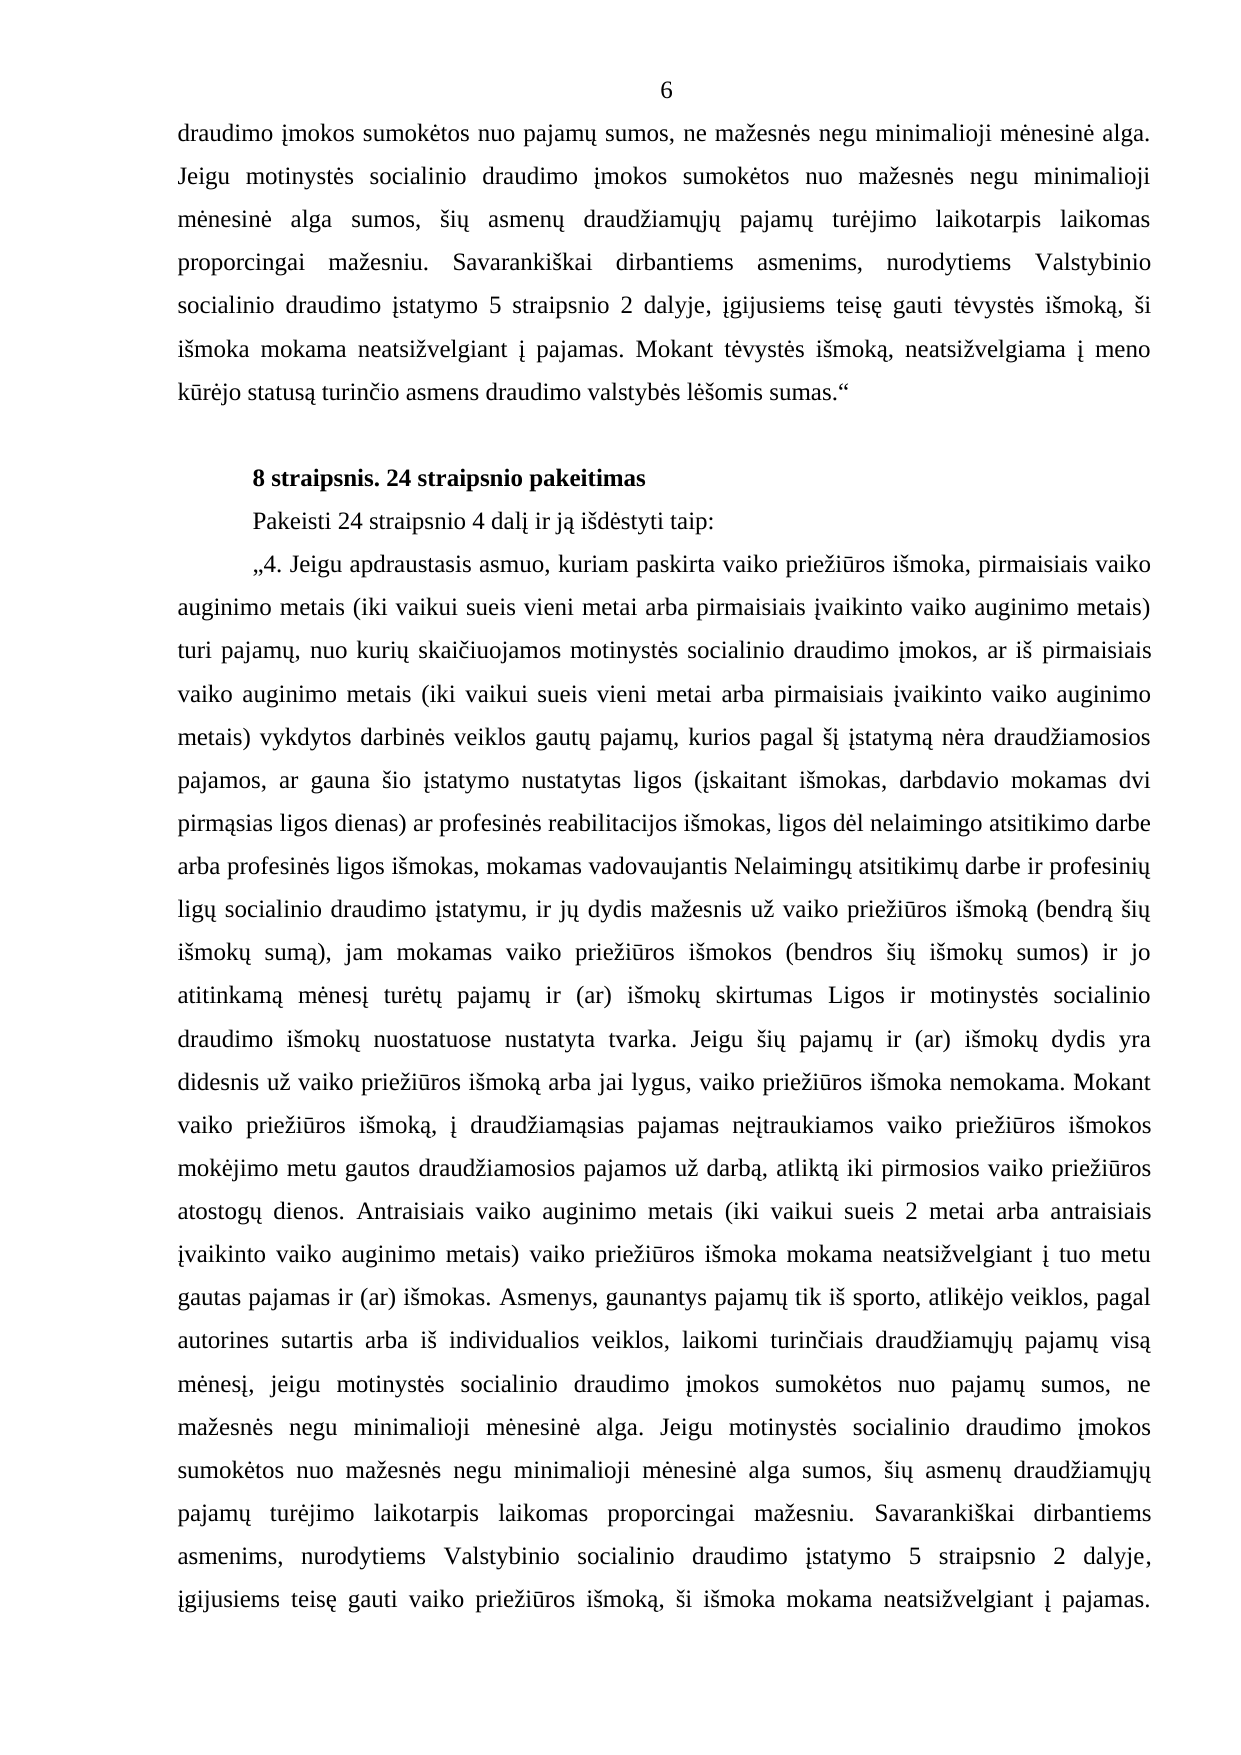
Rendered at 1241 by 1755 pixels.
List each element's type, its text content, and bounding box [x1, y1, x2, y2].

text 8 straipsnis. 24 straipsnio pakeitimas [177, 463, 1152, 492]
text Pakeisti 24 straipsnio 4 dalį ir ją išdėstyti taip: [177, 506, 1152, 535]
text draudimo įmokos sumokėtos nuo pajamų sumos, ne mažesnės negu minimalioji mėnesinė alga. Jeigu motinystės socialinio draudimo įmokos sumokėtos nuo mažesnės negu minimalioji mėnesinė alga sumos, šių asmenų draudžiamųjų pajamų turėjimo laikotarpis laikomas proporcingai mažesniu. Savarankiškai dirbantiems asmenims, nurodytiems Valstybinio socialinio draudimo įstatymo 5 straipsnio 2 dalyje, įgijusiems teisę gauti tėvystės išmoką, ši išmoka mokama neatsižvelgiant į pajamas. Mokant tėvystės išmoką, neatsižvelgiama į meno kūrėjo statusą turinčio asmens draudimo valstybės lėšomis sumas.“ [177, 118, 1152, 406]
text „4. Jeigu apdraustasis asmuo, kuriam paskirta vaiko priežiūros išmoka, pirmaisiais vaiko auginimo metais (iki vaikui sueis vieni metai arba pirmaisiais įvaikinto vaiko auginimo metais) turi pajamų, nuo kurių skaičiuojamos motinystės socialinio draudimo įmokos, ar iš pirmaisiais vaiko auginimo metais (iki vaikui sueis vieni metai arba pirmaisiais įvaikinto vaiko auginimo metais) vykdytos darbinės veiklos gautų pajamų, kurios pagal šį įstatymą nėra draudžiamosios pajamos, ar gauna šio įstatymo nustatytas ligos (įskaitant išmokas, darbdavio mokamas dvi pirmąsias ligos dienas) ar profesinės reabilitacijos išmokas, ligos dėl nelaimingo atsitikimo darbe arba profesinės ligos išmokas, mokamas vadovaujantis Nelaimingų atsitikimų darbe ir profesinių ligų socialinio draudimo įstatymu, ir jų dydis mažesnis už vaiko priežiūros išmoką (bendrą šių išmokų sumą), jam mokamas vaiko priežiūros išmokos (bendros šių išmokų sumos) ir jo atitinkamą mėnesį turėtų pajamų ir (ar) išmokų skirtumas Ligos ir motinystės socialinio draudimo išmokų nuostatuose nustatyta tvarka. Jeigu šių pajamų ir (ar) išmokų dydis yra didesnis už vaiko priežiūros išmoką arba jai lygus, vaiko priežiūros išmoka nemokama. Mokant vaiko priežiūros išmoką, į draudžiamąsias pajamas neįtraukiamos vaiko priežiūros išmokos mokėjimo metu gautos draudžiamosios pajamos už darbą, atliktą iki pirmosios vaiko priežiūros atostogų dienos. Antraisiais vaiko auginimo metais (iki vaikui sueis 2 metai arba antraisiais įvaikinto vaiko auginimo metais) vaiko priežiūros išmoka mokama neatsižvelgiant į tuo metu gautas pajamas ir (ar) išmokas. Asmenys, gaunantys pajamų tik iš sporto, atlikėjo veiklos, pagal autorines sutartis arba iš individualios veiklos, laikomi turinčiais draudžiamųjų pajamų visą mėnesį, jeigu motinystės socialinio draudimo įmokos sumokėtos nuo pajamų sumos, ne mažesnės negu minimalioji mėnesinė alga. Jeigu motinystės socialinio draudimo įmokos sumokėtos nuo mažesnės negu minimalioji mėnesinė alga sumos, šių asmenų draudžiamųjų pajamų turėjimo laikotarpis laikomas proporcingai mažesniu. Savarankiškai dirbantiems asmenims, nurodytiems Valstybinio socialinio draudimo įstatymo 5 straipsnio 2 dalyje, įgijusiems teisę gauti vaiko priežiūros išmoką, ši išmoka mokama neatsižvelgiant į pajamas. [177, 549, 1152, 1613]
